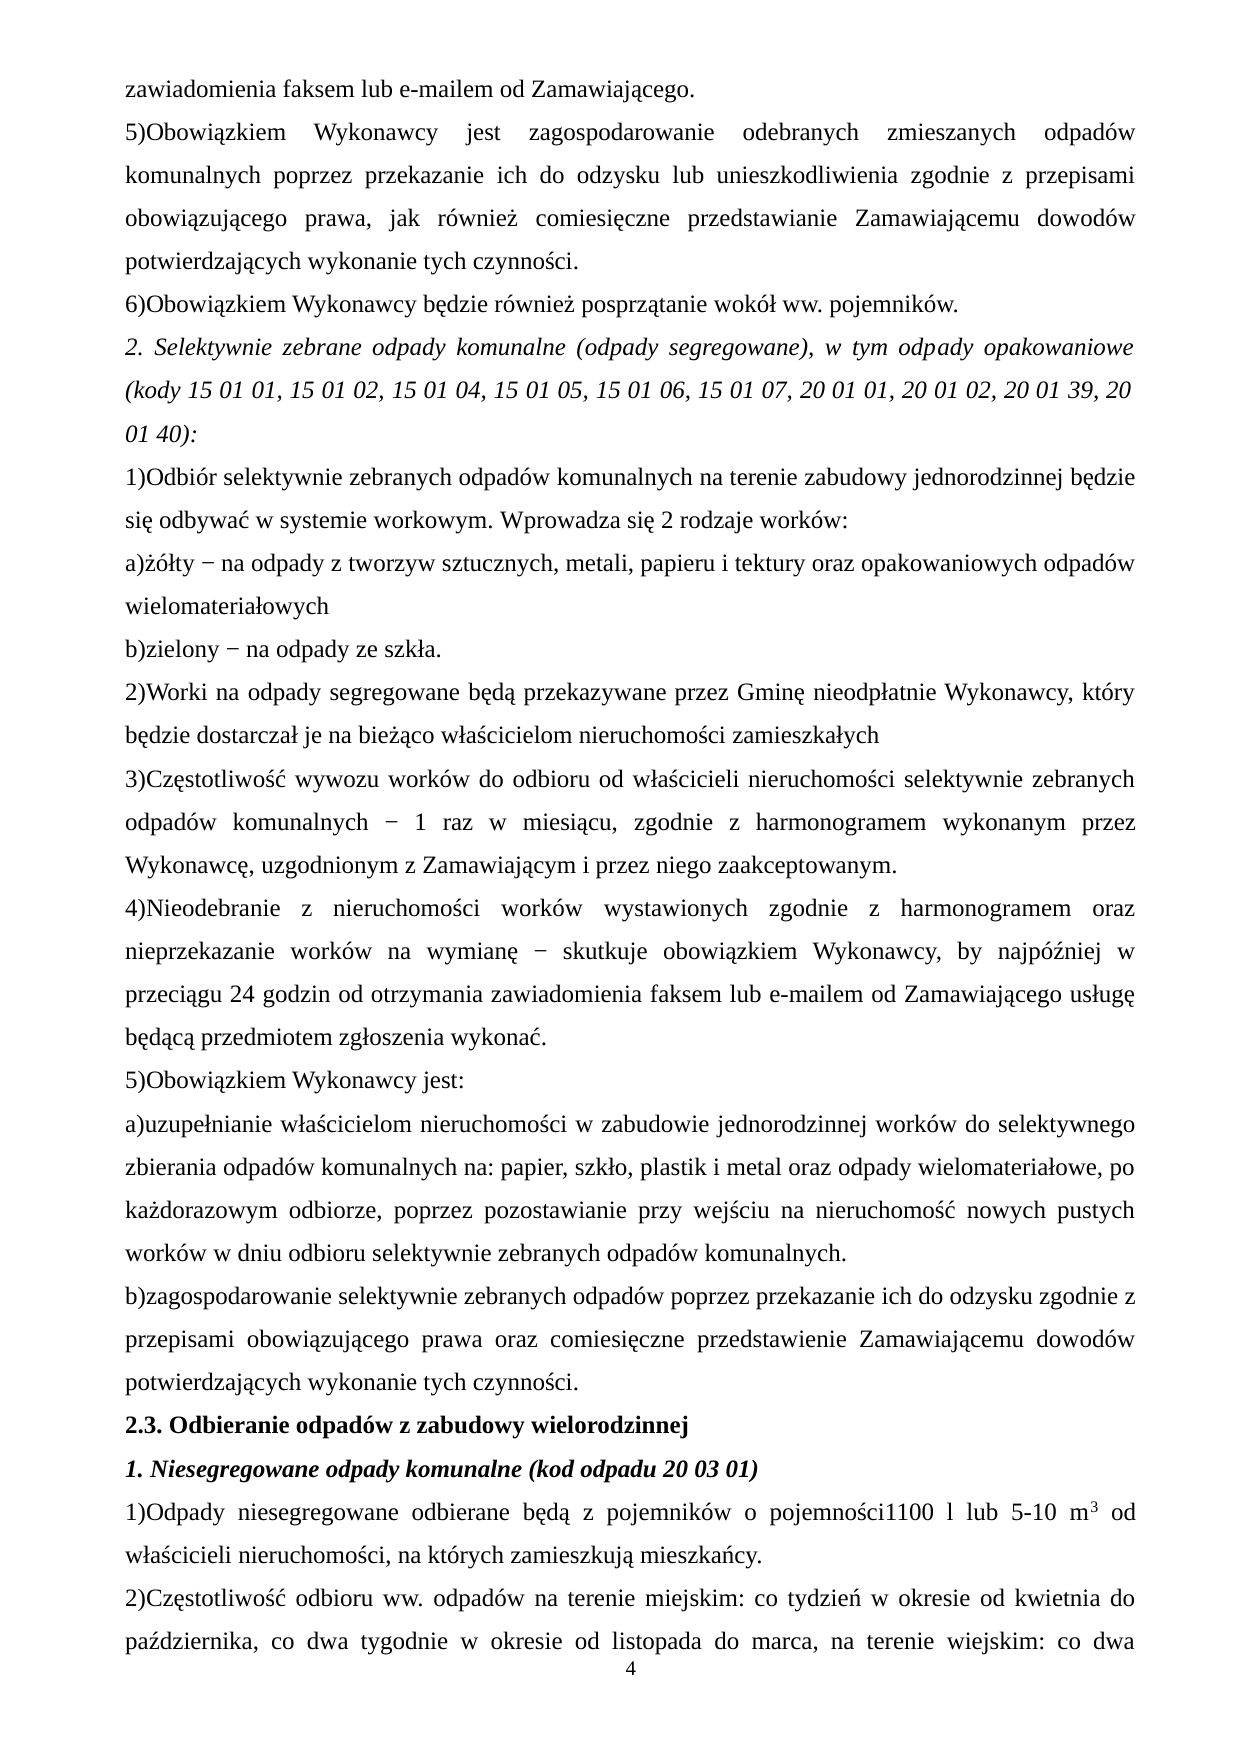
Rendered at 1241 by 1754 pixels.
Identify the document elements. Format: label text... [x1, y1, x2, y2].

list żółty − na odpady z tworzyw sztucznych, metali, papieru i tektury oraz opakowaniowych odpadów wielomateriałowych [125, 548, 1136, 620]
list zielony − na odpady ze szkła. [125, 634, 1136, 663]
list Częstotliwość odbioru ww. odpadów na terenie miejskim: co tydzień w okresie od kwietnia do października, co dwa tygodnie w okresie od listopada do marca, na terenie wiejskim: co dwa [125, 1583, 1136, 1655]
list Obowiązkiem Wykonawcy będzie również posprzątanie wokół ww. pojemników. [125, 289, 1136, 318]
text 2.3. Odbieranie odpadów z zabudowy wielorodzinnej [125, 1411, 1136, 1439]
list Obowiązkiem Wykonawcy jest: [125, 1066, 1136, 1094]
list zagospodarowanie selektywnie zebranych odpadów poprzez przekazanie ich do odzysku zgodnie z przepisami obowiązującego prawa oraz comiesięczne przedstawienie Zamawiającemu dowodów potwierdzających wykonanie tych czynności. [125, 1281, 1136, 1396]
list uzupełnianie właścicielom nieruchomości w zabudowie jednorodzinnej worków do selektywnego zbierania odpadów komunalnych na: papier, szkło, plastik i metal oraz odpady wielomateriałowe, po każdorazowym odbiorze, poprzez pozostawianie przy wejściu na nieruchomość nowych pustych worków w dniu odbioru selektywnie zebranych odpadów komunalnych. [125, 1109, 1136, 1267]
list Nieodebranie z nieruchomości worków wystawionych zgodnie z harmonogramem oraz nieprzekazanie worków na wymianę − skutkuje obowiązkiem Wykonawcy, by najpóźniej w przeciągu 24 godzin od otrzymania zawiadomienia faksem lub e-mailem od Zamawiającego usługę będącą przedmiotem zgłoszenia wykonać. [125, 893, 1136, 1051]
list Częstotliwość wywozu worków do odbioru od właścicieli nieruchomości selektywnie zebranych odpadów komunalnych − 1 raz w miesiącu, zgodnie z harmonogramem wykonanym przez Wykonawcę, uzgodnionym z Zamawiającym i przez niego zaakceptowanym. [125, 764, 1136, 879]
text 2. Selektywnie zebrane odpady komunalne (odpady segregowane), w tym odpady opakowaniowe (kody 15 01 01, 15 01 02, 15 01 04, 15 01 05, 15 01 06, 15 01 07, 20 01 01, 20 01 02, 20 01 39, 20 01 40): [125, 332, 1136, 447]
list Odpady niesegregowane odbierane będą z pojemników o pojemności1100 l lub 5-10 m3 od właścicieli nieruchomości, na których zamieszkują mieszkańcy. [125, 1497, 1136, 1569]
list Odbiór selektywnie zebranych odpadów komunalnych na terenie zabudowy jednorodzinnej będzie się odbywać w systemie workowym. Wprowadza się 2 rodzaje worków: [125, 462, 1136, 534]
text 1. Niesegregowane odpady komunalne (kod odpadu 20 03 01) [125, 1454, 1136, 1482]
list zawiadomienia faksem lub e-mailem od Zamawiającego. [125, 74, 1136, 102]
list Worki na odpady segregowane będą przekazywane przez Gminę nieodpłatnie Wykonawcy, który będzie dostarczał je na bieżąco właścicielom nieruchomości zamieszkałych [125, 677, 1136, 749]
list Obowiązkiem Wykonawcy jest zagospodarowanie odebranych zmieszanych odpadów komunalnych poprzez przekazanie ich do odzysku lub unieszkodliwienia zgodnie z przepisami obowiązującego prawa, jak również comiesięczne przedstawianie Zamawiającemu dowodów potwierdzających wykonanie tych czynności. [125, 117, 1136, 275]
